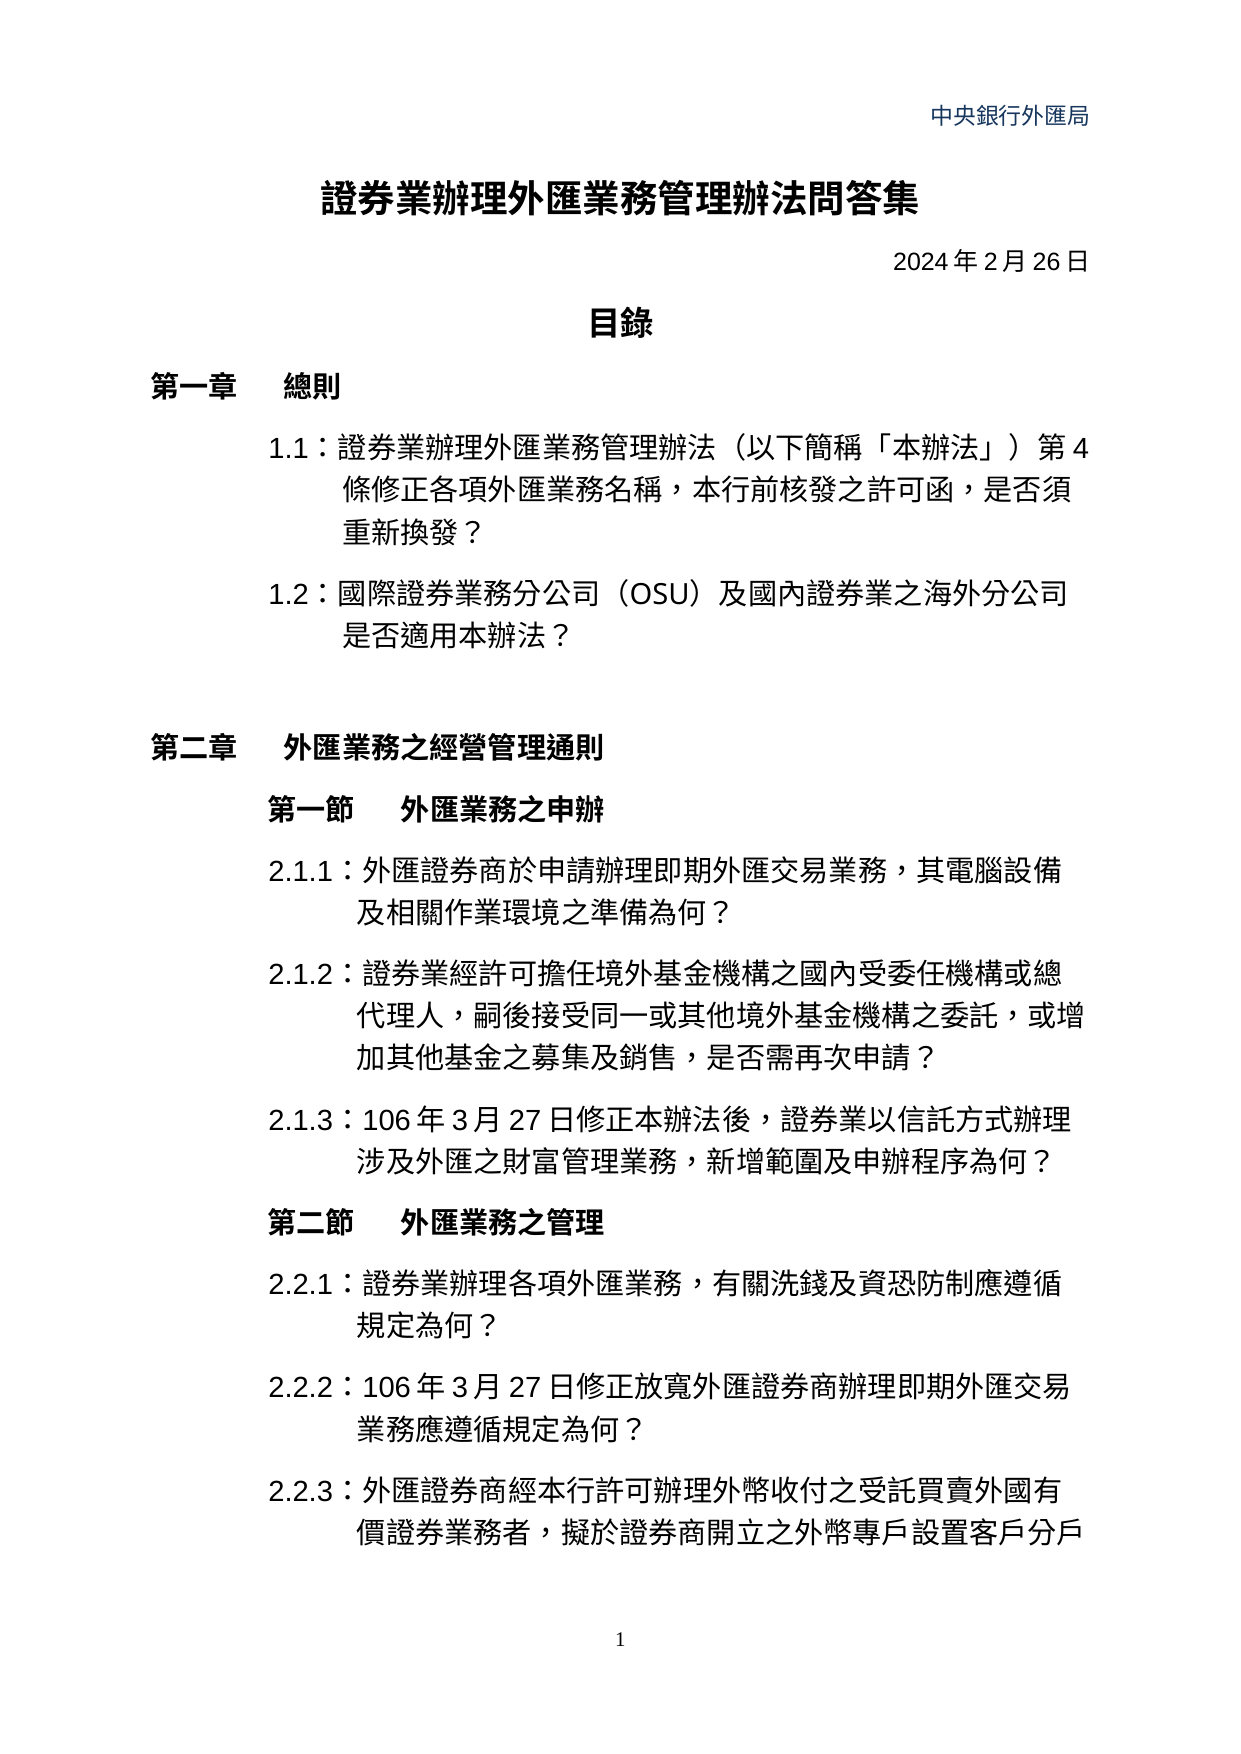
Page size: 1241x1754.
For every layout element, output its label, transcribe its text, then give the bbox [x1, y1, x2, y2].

text 目錄 [150, 297, 1090, 345]
text 2.2.2：106年3月27日修正放寬外匯證券商辦理即期外匯交易業務應遵循規定為何？ [268, 1364, 1090, 1448]
text 證券業辦理外匯業務管理辦法問答集 [150, 169, 1090, 223]
text 1.2：國際證券業務分公司（OSU）及國內證券業之海外分公司是否適用本辦法？ [268, 570, 1090, 655]
text 1.1：證券業辦理外匯業務管理辦法（以下簡稱「本辦法」）第4條修正各項外匯業務名稱，本行前核發之許可函，是否須重新換發？ [268, 425, 1090, 552]
list 外匯業務之經營管理通則 [150, 725, 1090, 767]
text 2.1.3：106年3月27日修正本辦法後，證券業以信託方式辦理涉及外匯之財富管理業務，新增範圍及申辦程序為何？ [268, 1096, 1090, 1181]
list 總則 [150, 364, 1090, 406]
list 外匯業務之管理 [267, 1199, 1090, 1242]
text 2.1.2：證券業經許可擔任境外基金機構之國內受委任機構或總代理人，嗣後接受同一或其他境外基金機構之委託，或增加其他基金之募集及銷售，是否需再次申請？ [268, 951, 1090, 1077]
text 2.2.3：外匯證券商經本行許可辦理外幣收付之受託買賣外國有價證券業務者，擬於證券商開立之外幣專戶設置客戶分戶 [268, 1467, 1090, 1552]
list 外匯業務之申辦 [267, 786, 1090, 828]
text 2024年2月26日 [150, 242, 1090, 278]
text 2.2.1：證券業辦理各項外匯業務，有關洗錢及資恐防制應遵循規定為何？ [268, 1261, 1090, 1345]
text 2.1.1：外匯證券商於申請辦理即期外匯交易業務，其電腦設備及相關作業環境之準備為何？ [268, 847, 1090, 932]
